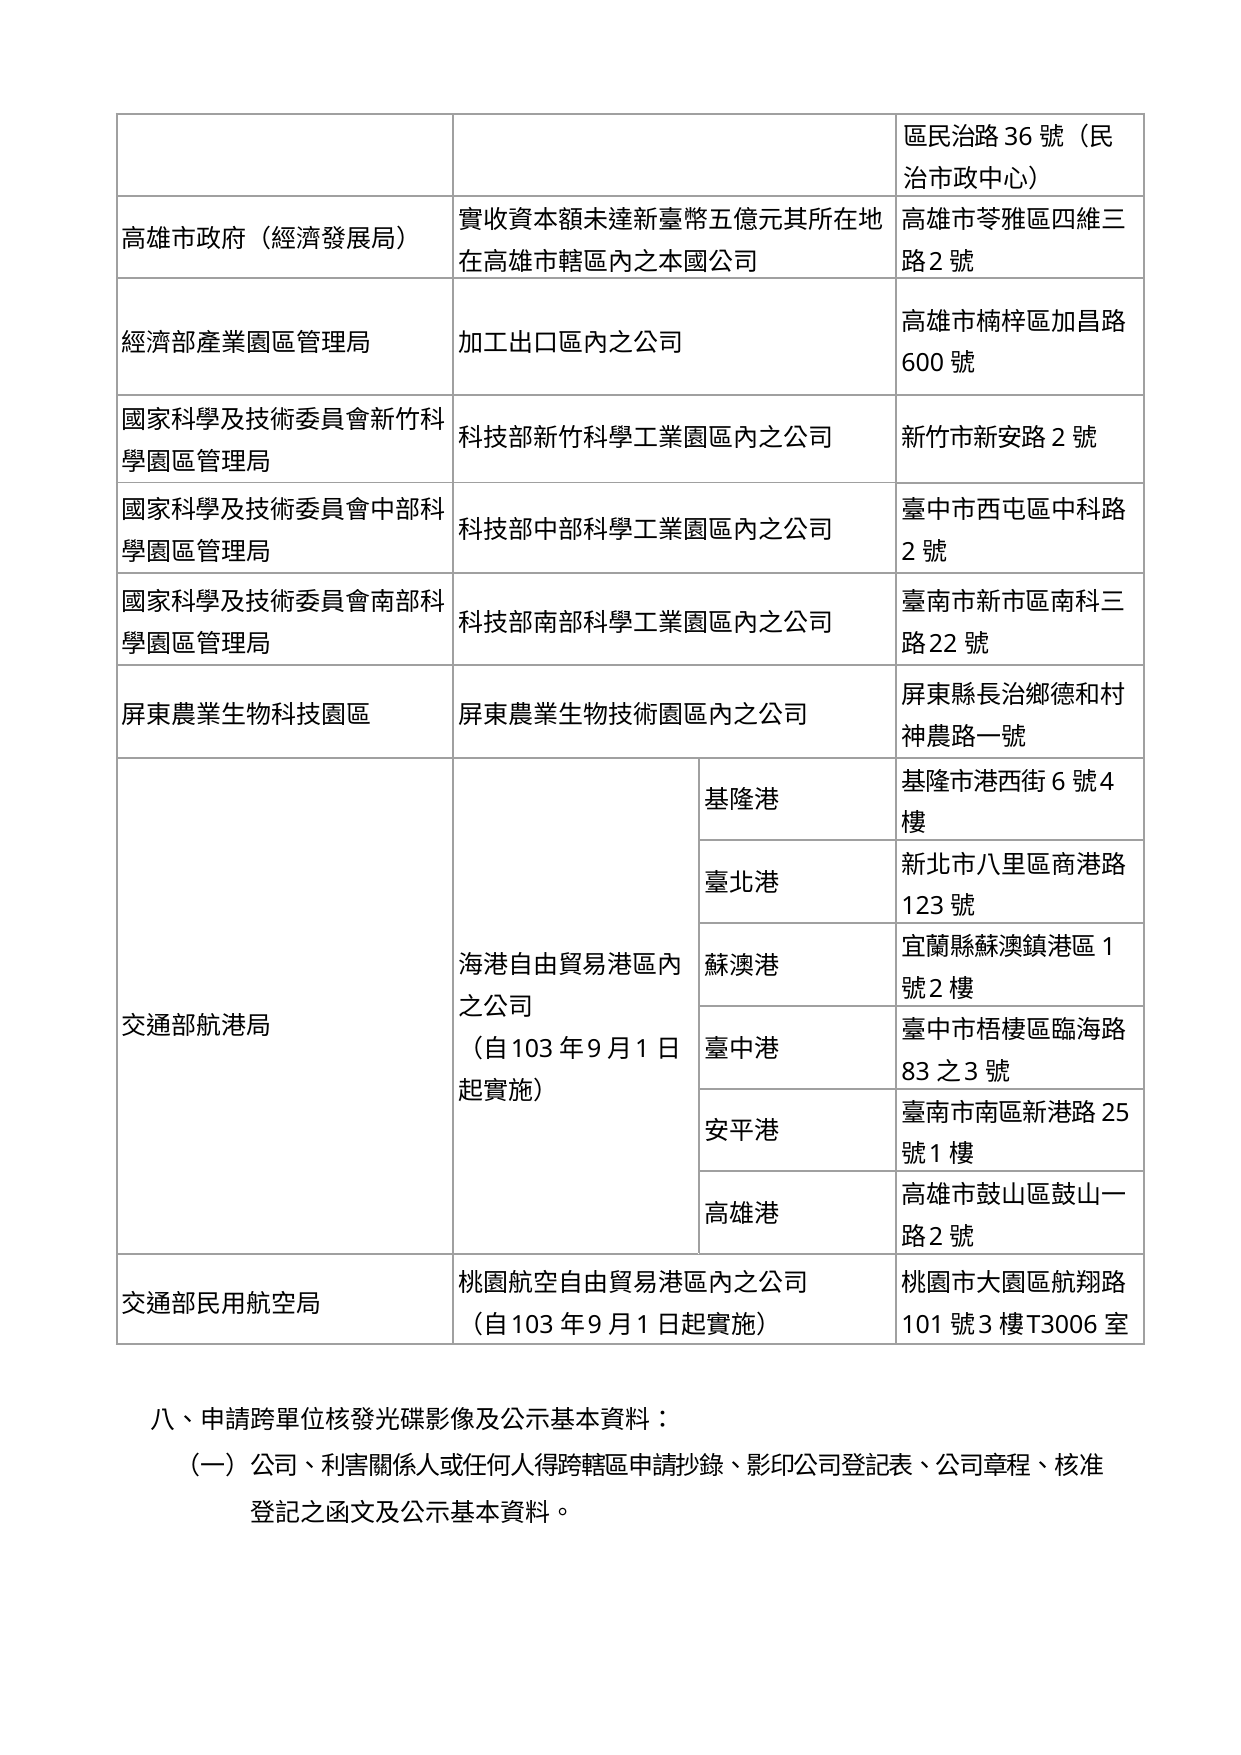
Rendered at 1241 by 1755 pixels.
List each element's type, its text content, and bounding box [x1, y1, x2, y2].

table_cell 交通部民用航空局 [118, 1255, 452, 1343]
table_cell 安平港 [700, 1090, 895, 1170]
table_cell 臺南市南區新港路 25 號 1 樓 [897, 1090, 1143, 1170]
table_cell 臺南市新市區南科三路 22 號 [897, 574, 1143, 664]
table_cell 高雄市楠梓區加昌路 600 號 [897, 279, 1143, 394]
table_cell 基隆港 [700, 759, 895, 839]
table_cell 科技部中部科學工業園區內之公司 [454, 483, 895, 572]
table_cell 宜蘭縣蘇澳鎮港區 1 號 2 樓 [897, 924, 1143, 1004]
table_cell 新竹市新安路 2 號 [897, 396, 1143, 482]
table_cell 高雄市鼓山區鼓山一 路 2 號 [897, 1172, 1143, 1253]
table_cell 臺中市梧棲區臨海路 83 之 3 號 [897, 1007, 1143, 1087]
table_cell 屏東縣長治鄉德和村神農路一號 [897, 666, 1143, 757]
table_cell 基隆市港西街 6 號 4 樓 [897, 759, 1143, 839]
table_cell 高雄市政府（經濟發展局） [118, 197, 452, 277]
table_cell 加工出口區內之公司 [454, 279, 895, 394]
table_header [118, 115, 452, 194]
table_cell 國家科學及技術委員會中部科學園區管理局 [118, 483, 452, 572]
table_cell 國家科學及技術委員會南部科學園區管理局 [118, 574, 452, 664]
table_cell 高雄市苓雅區四維三 路 2 號 [897, 197, 1143, 277]
text （一）公司、利害關係人或任何人得跨轄區申請抄錄、影印公司登記表、公司章程、核准登記之函文及公示基本資料。 [175, 1445, 1108, 1529]
table_cell 屏東農業生物科技園區 [118, 666, 452, 757]
text 八、申請跨單位核發光碟影像及公示基本資料： [150, 1399, 1155, 1436]
table_cell 臺北港 [700, 841, 895, 922]
table_cell 科技部南部科學工業園區內之公司 [454, 574, 895, 664]
table_cell 屏東農業生物技術園區內之公司 [454, 666, 895, 757]
table_header 區民治路 36 號（民 治市政中心） [897, 115, 1143, 194]
table_cell 新北市八里區商港路 123 號 [897, 841, 1143, 922]
table_cell 蘇澳港 [700, 924, 895, 1004]
table_cell 桃園市大園區航翔路 101 號 3 樓 T3006 室 [897, 1255, 1143, 1343]
table_header [454, 115, 895, 194]
table_cell 交通部航港局 [118, 759, 452, 1253]
table_cell 實收資本額未達新臺幣五億元其所在地 在高雄市轄區內之本國公司 [454, 197, 895, 277]
table_cell 臺中港 [700, 1007, 895, 1087]
table_cell 臺中市西屯區中科路 2 號 [897, 484, 1143, 572]
table_cell 桃園航空自由貿易港區內之公司 （自 103 年 9 月 1 日起實施） [454, 1255, 895, 1343]
table_cell 海港自由貿易港區內之公司 （自 103 年 9 月 1 日起實施） [454, 759, 698, 1253]
table_cell 高雄港 [700, 1172, 895, 1253]
table_cell 科技部新竹科學工業園區內之公司 [454, 396, 895, 482]
table_cell 經濟部產業園區管理局 [118, 279, 452, 394]
table_cell 國家科學及技術委員會新竹科學園區管理局 [118, 396, 452, 482]
